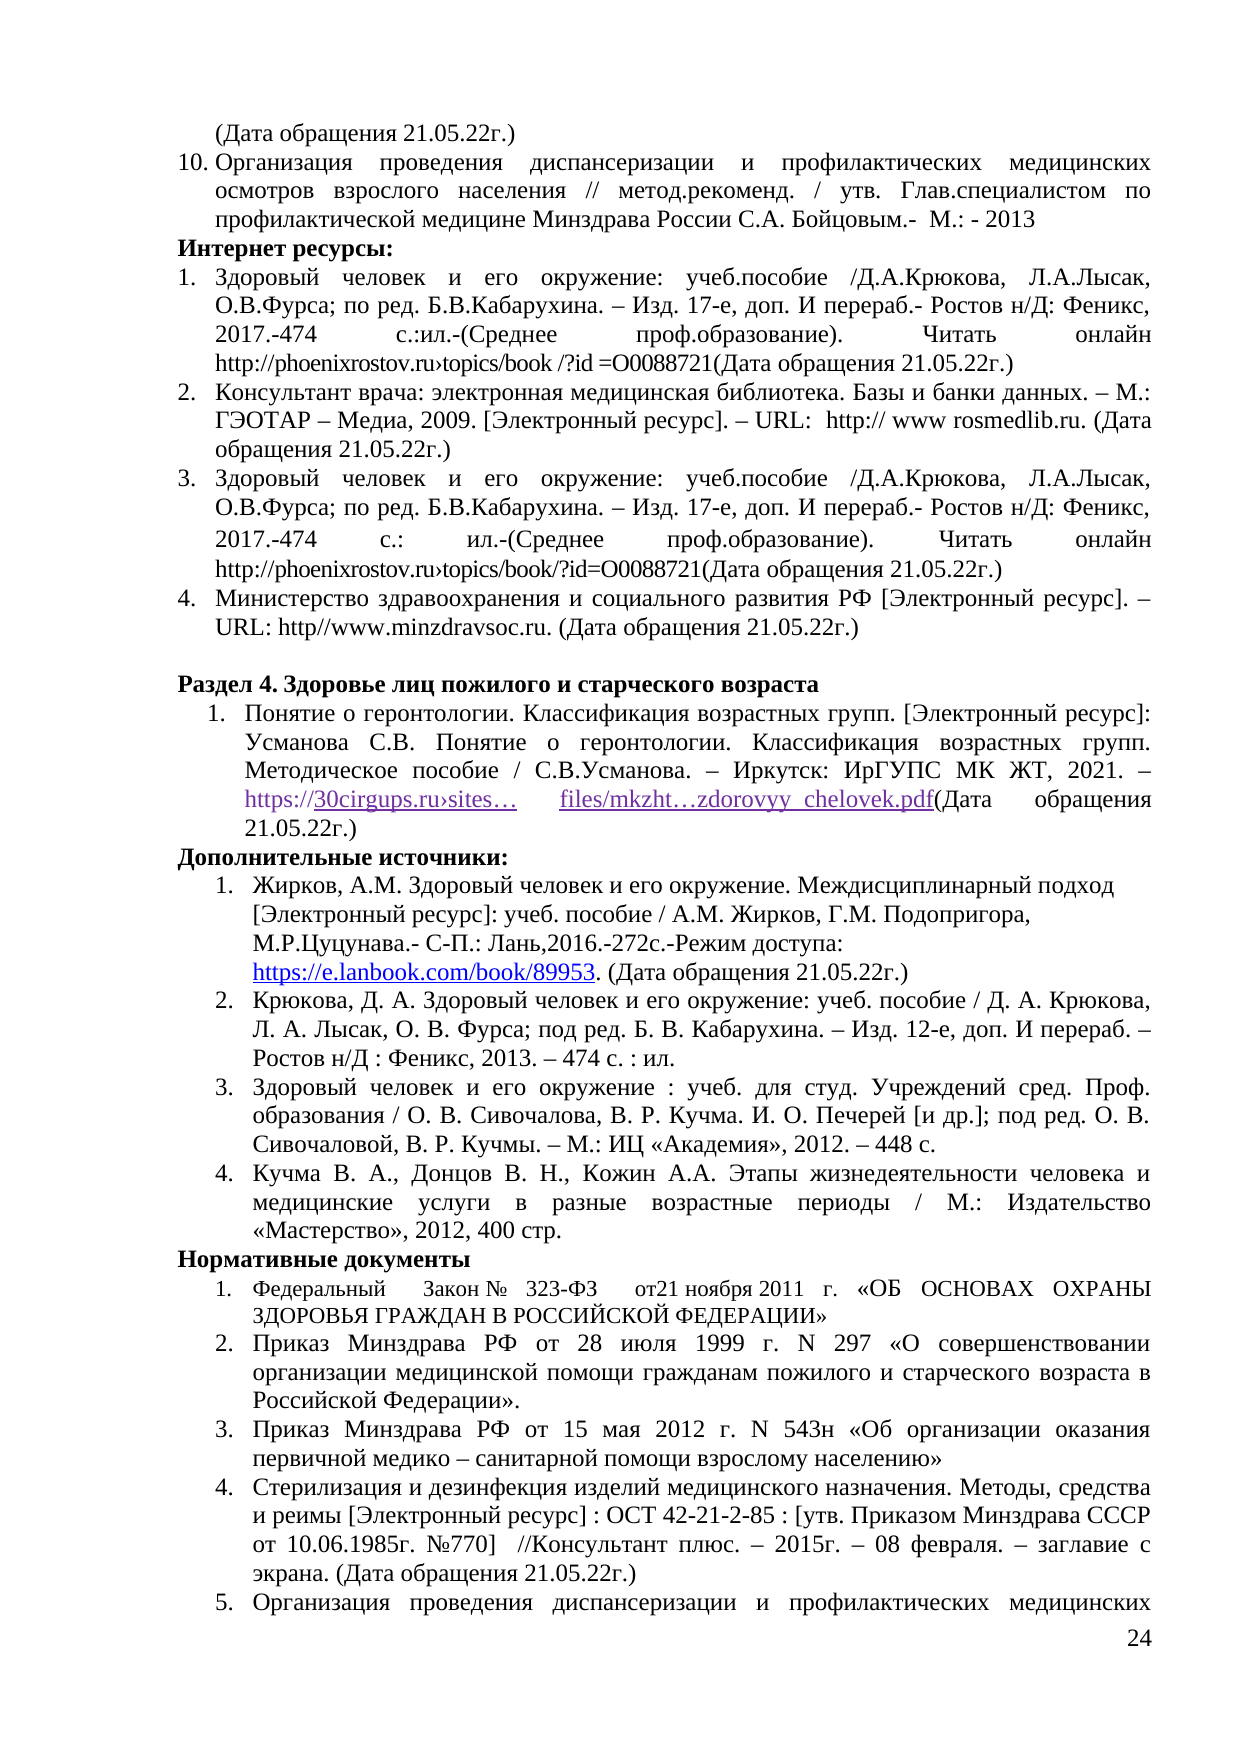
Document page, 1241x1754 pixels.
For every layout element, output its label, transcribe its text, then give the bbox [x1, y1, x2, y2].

text Раздел 4. Здоровье лиц пожилого и старческого возраста [177, 669, 1152, 698]
list (Дата обращения 21.05.22г.) [177, 118, 1152, 147]
text Дополнительные источники: [177, 842, 1152, 870]
list Организация проведения диспансеризации и профилактических медицинских осмотров взрослого населения // метод.рекоменд. / утв. Глав.специалистом по профилактической медицине Минздрава России С.А. Бойцовым.- М.: - 2013 [177, 147, 1152, 233]
list Организация проведения диспансеризации и профилактических медицинских [215, 1587, 1152, 1616]
list Консультант врача: электронная медицинская библиотека. Базы и банки данных. – М.: ГЭОТАР – Медиа, 2009. [Электронный ресурс]. – URL: http:// www rosmedlib.ru. (Дата обращения 21.05.22г.) [177, 377, 1152, 463]
text Нормативные документы [177, 1244, 1152, 1273]
list Приказ Минздрава РФ от 28 июля 1999 г. N 297 «О совершенствовании организации медицинской помощи гражданам пожилого и старческого возраста в Российской Федерации». [215, 1328, 1152, 1414]
list Министерство здравоохранения и социального развития РФ [Электронный ресурс]. – URL: http//www.minzdravsoc.ru. (Дата обращения 21.05.22г.) [177, 583, 1152, 640]
list Приказ Минздрава РФ от 15 мая 2012 г. N 543н «Об организации оказания первичной медико – санитарной помощи взрослому населению» [215, 1414, 1152, 1472]
text Интернет ресурсы: [177, 233, 1152, 262]
list Стерилизация и дезинфекция изделий медицинского назначения. Методы, средства и реимы [Электронный ресурс] : ОСТ 42-21-2-85 : [утв. Приказом Минздрава СССР от 10.06.1985г. №770] //Консультант плюс. – 2015г. – 08 февраля. – заглавие с экрана. (Дата обращения 21.05.22г.) [215, 1472, 1152, 1587]
list Здоровый человек и его окружение: учеб.пособие /Д.А.Крюкова, Л.А.Лысак, О.В.Фурса; по ред. Б.В.Кабарухина. – Изд. 17-е, доп. И перераб.- Ростов н/Д: Феникс, 2017.-474 с.: ил.-(Среднее проф.образование). Читать онлайн http://phoenixrostov.ru›topics/book/?id=O0088721(Дата обращения 21.05.22г.) [177, 463, 1152, 583]
list Жирков, А.М. Здоровый человек и его окружение. Междисциплинарный подход [Электронный ресурс]: учеб. пособие / А.М. Жирков, Г.М. Подопригора, М.Р.Цуцунава.- С-П.: Лань,2016.-272с.-Режим доступа: https://e.lanbook.com/book/89953. (Дата обращения 21.05.22г.) [215, 870, 1152, 985]
list Здоровый человек и его окружение : учеб. для студ. Учреждений сред. Проф. образования / О. В. Сивочалова, В. Р. Кучма. И. О. Печерей [и др.]; под ред. О. В. Сивочаловой, В. Р. Кучмы. – М.: ИЦ «Академия», 2012. – 448 с. [215, 1072, 1152, 1158]
list Федеральный Закон № 323-ФЗ от21 ноября 2011 г. «ОБ ОСНОВАХ ОХРАНЫ ЗДОРОВЬЯ ГРАЖДАН В РОССИЙСКОЙ ФЕДЕРАЦИИ» [215, 1273, 1152, 1328]
list Понятие о геронтологии. Классификация возрастных групп. [Электронный ресурс]: Усманова С.В. Понятие о геронтологии. Классификация возрастных групп. Методическое пособие / С.В.Усманова. – Иркутск: ИрГУПС МК ЖТ, 2021. – https://30сirgups.ru›sites… files/mkzht…zdorovyy_chelovek.pdf(Дата обращения 21.05.22г.) [207, 698, 1152, 842]
list Кучма В. А., Донцов В. Н., Кожин А.А. Этапы жизнедеятельности человека и медицинские услуги в разные возрастные периоды / М.: Издательство «Мастерство», 2012, 400 стр. [215, 1158, 1152, 1244]
list Крюкова, Д. А. Здоровый человек и его окружение: учеб. пособие / Д. А. Крюкова, Л. А. Лысак, О. В. Фурса; под ред. Б. В. Кабарухина. – Изд. 12-е, доп. И перераб. – Ростов н/Д : Феникс, 2013. – 474 с. : ил. [215, 985, 1152, 1072]
list Здоровый человек и его окружение: учеб.пособие /Д.А.Крюкова, Л.А.Лысак, О.В.Фурса; по ред. Б.В.Кабарухина. – Изд. 17-е, доп. И перераб.- Ростов н/Д: Феникс, 2017.-474 с.:ил.-(Среднее проф.образование). Читать онлайн http://phoenixrostov.ru›topics/book /?id =O0088721(Дата обращения 21.05.22г.) [177, 262, 1152, 377]
